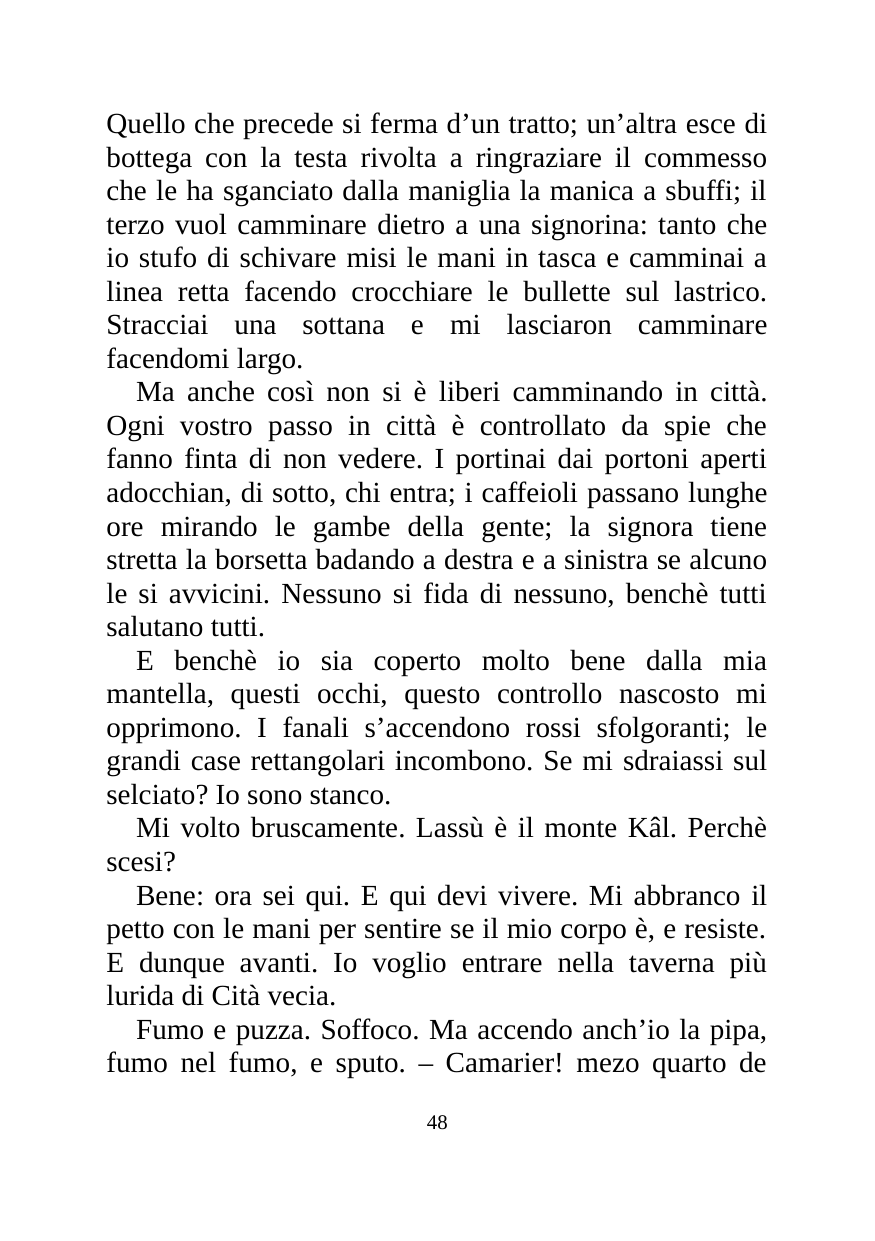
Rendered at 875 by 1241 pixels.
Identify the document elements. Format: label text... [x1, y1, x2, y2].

text Quello che precede si ferma d’un tratto; un’altra esce di bottega con la testa rivolta a ringraziare il commesso che le ha sganciato dalla maniglia la manica a sbuffi; il terzo vuol camminare dietro a una signorina: tanto che io stufo di schivare misi le mani in tasca e camminai a linea retta facendo crocchiare le bullette sul lastrico. Stracciai una sottana e mi lasciaron camminare facendomi largo. [106, 106, 768, 374]
text Mi volto bruscamente. Lassù è il monte Kâl. Perchè scesi? [106, 811, 768, 878]
text Bene: ora sei qui. E qui devi vivere. Mi abbranco il petto con le mani per sentire se il mio corpo è, e resiste. E dunque avanti. Io voglio entrare nella taverna più lurida di Cità vecia. [106, 878, 768, 1012]
text Ma anche così non si è liberi camminando in città. Ogni vostro passo in città è controllato da spie che fanno finta di non vedere. I portinai dai portoni aperti adocchian, di sotto, chi entra; i caffeioli passano lunghe ore mirando le gambe della gente; la signora tiene stretta la borsetta badando a destra e a sinistra se alcuno le si avvicini. Nessuno si fida di nessuno, benchè tutti salutano tutti. [106, 374, 768, 643]
text E benchè io sia coperto molto bene dalla mia mantella, questi occhi, questo controllo nascosto mi opprimono. I fanali s’accendono rossi sfolgoranti; le grandi case rettangolari incombono. Se mi sdraiassi sul selciato? Io sono stanco. [106, 643, 768, 811]
text Fumo e puzza. Soffoco. Ma accendo anch’io la pipa, fumo nel fumo, e sputo. – Camarier! mezo quarto de [106, 1012, 768, 1079]
